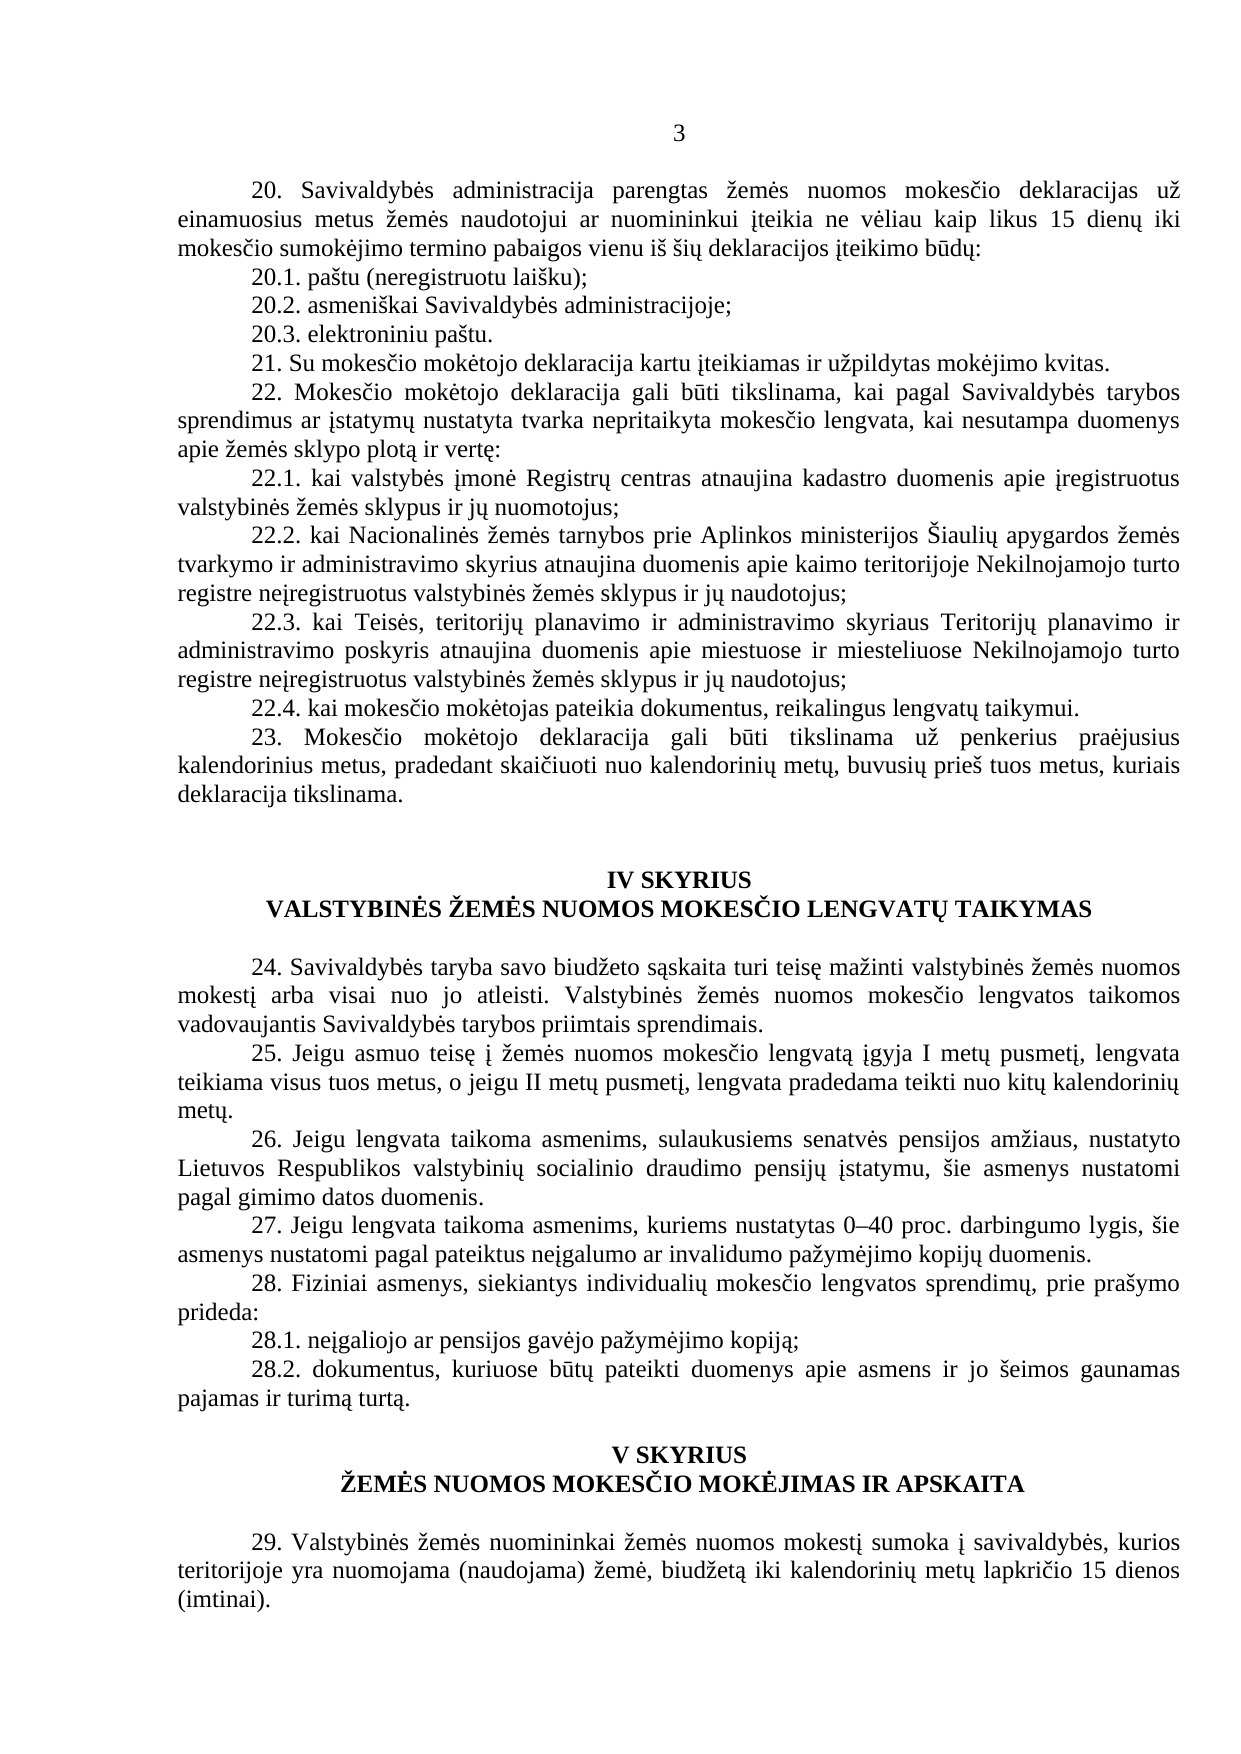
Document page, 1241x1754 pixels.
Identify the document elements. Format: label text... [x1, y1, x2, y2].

text 20.2. asmeniškai Savivaldybės administracijoje; [177, 291, 1181, 319]
text VALSTYBINĖS ŽEMĖS NUOMOS MOKESČIO LENGVATŲ TAIKYMAS [177, 894, 1181, 923]
text 22.3. kai Teisės, teritorijų planavimo ir administravimo skyriaus Teritorijų planavimo ir administravimo poskyris atnaujina duomenis apie miestuose ir miesteliuose Nekilnojamojo turto registre neįregistruotus valstybinės žemės sklypus ir jų naudotojus; [177, 607, 1181, 693]
text 26. Jeigu lengvata taikoma asmenims, sulaukusiems senatvės pensijos amžiaus, nustatyto Lietuvos Respublikos valstybinių socialinio draudimo pensijų įstatymu, šie asmenys nustatomi pagal gimimo datos duomenis. [177, 1124, 1181, 1211]
text 25. Jeigu asmuo teisę į žemės nuomos mokesčio lengvatą įgyja I metų pusmetį, lengvata teikiama visus tuos metus, o jeigu II metų pusmetį, lengvata pradedama teikti nuo kitų kalendorinių metų. [177, 1038, 1181, 1124]
text 23. Mokesčio mokėtojo deklaracija gali būti tikslinama už penkerius praėjusius kalendorinius metus, pradedant skaičiuoti nuo kalendorinių metų, buvusių prieš tuos metus, kuriais deklaracija tikslinama. [177, 722, 1181, 808]
text 22.4. kai mokesčio mokėtojas pateikia dokumentus, reikalingus lengvatų taikymui. [177, 693, 1181, 722]
text 21. Su mokesčio mokėtojo deklaracija kartu įteikiamas ir užpildytas mokėjimo kvitas. [177, 348, 1181, 377]
text 27. Jeigu lengvata taikoma asmenims, kuriems nustatytas 0–40 proc. darbingumo lygis, šie asmenys nustatomi pagal pateiktus neįgalumo ar invalidumo pažymėjimo kopijų duomenis. [177, 1211, 1181, 1268]
text 20.1. paštu (neregistruotu laišku); [177, 262, 1181, 291]
text 29. Valstybinės žemės nuomininkai žemės nuomos mokestį sumoka į savivaldybės, kurios teritorijoje yra nuomojama (naudojama) žemė, biudžetą iki kalendorinių metų lapkričio 15 dienos (imtinai). [177, 1527, 1181, 1613]
text 22. Mokesčio mokėtojo deklaracija gali būti tikslinama, kai pagal Savivaldybės tarybos sprendimus ar įstatymų nustatyta tvarka nepritaikyta mokesčio lengvata, kai nesutampa duomenys apie žemės sklypo plotą ir vertę: [177, 377, 1181, 463]
text 28.1. neįgaliojo ar pensijos gavėjo pažymėjimo kopiją; [177, 1326, 1181, 1354]
text 20.3. elektroniniu paštu. [177, 319, 1181, 348]
text 24. Savivaldybės taryba savo biudžeto sąskaita turi teisę mažinti valstybinės žemės nuomos mokestį arba visai nuo jo atleisti. Valstybinės žemės nuomos mokesčio lengvatos taikomos vadovaujantis Savivaldybės tarybos priimtais sprendimais. [177, 952, 1181, 1038]
text 28.2. dokumentus, kuriuose būtų pateikti duomenys apie asmens ir jo šeimos gaunamas pajamas ir turimą turtą. [177, 1354, 1181, 1412]
text 22.1. kai valstybės įmonė Registrų centras atnaujina kadastro duomenis apie įregistruotus valstybinės žemės sklypus ir jų nuomotojus; [177, 463, 1181, 521]
text 28. Fiziniai asmenys, siekiantys individualių mokesčio lengvatos sprendimų, prie prašymo prideda: [177, 1268, 1181, 1326]
text V SKYRIUS [177, 1441, 1181, 1469]
text ŽEMĖS NUOMOS MOKESČIO MOKĖJIMAS IR APSKAITA [177, 1469, 1181, 1498]
text IV SKYRIUS [177, 866, 1181, 894]
text 22.2. kai Nacionalinės žemės tarnybos prie Aplinkos ministerijos Šiaulių apygardos žemės tvarkymo ir administravimo skyrius atnaujina duomenis apie kaimo teritorijoje Nekilnojamojo turto registre neįregistruotus valstybinės žemės sklypus ir jų naudotojus; [177, 521, 1181, 607]
text 20. Savivaldybės administracija parengtas žemės nuomos mokesčio deklaracijas už einamuosius metus žemės naudotojui ar nuomininkui įteikia ne vėliau kaip likus 15 dienų iki mokesčio sumokėjimo termino pabaigos vienu iš šių deklaracijos įteikimo būdų: [177, 176, 1181, 262]
